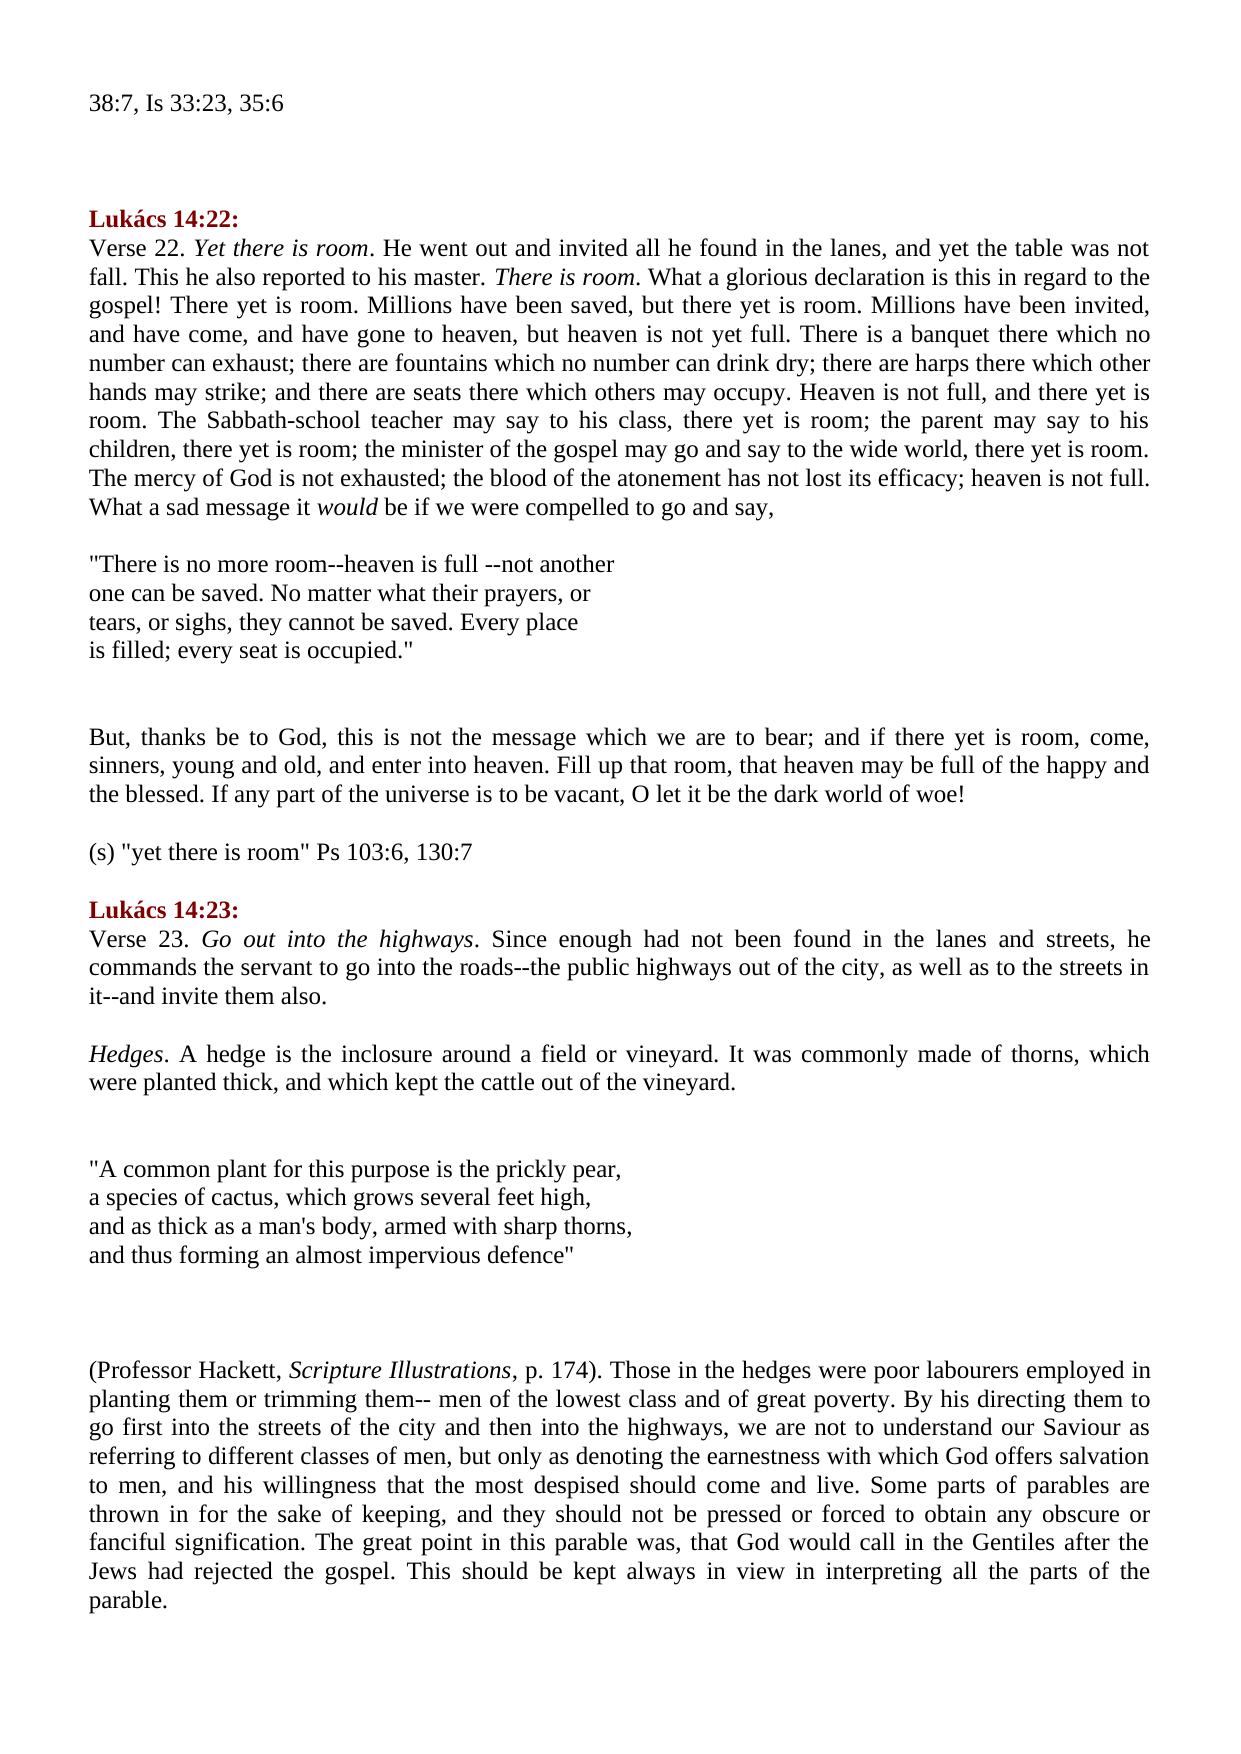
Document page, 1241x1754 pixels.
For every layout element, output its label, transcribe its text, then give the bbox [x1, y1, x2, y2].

text Lukács 14:23: [88, 895, 1152, 924]
text Lukács 14:22: [88, 204, 1152, 233]
text 38:7, Is 33:23, 35:6 [88, 88, 1152, 175]
text Verse 22. Yet there is room. He went out and invited all he found in the lanes, and yet the table was not fall. This he also reported to his master. There is room. What a glorious declaration is this in regard to the gospel! There yet is room. Millions have been saved, but there yet is room. Millions have been invited, and have come, and have gone to heaven, but heaven is not yet full. There is a banquet there which no number can exhaust; there are fountains which no number can drink dry; there are harps there which other hands may strike; and there are seats there which others may occupy. Heaven is not full, and there yet is room. The Sabbath-school teacher may say to his class, there yet is room; the parent may say to his children, there yet is room; the minister of the gospel may go and say to the wide world, there yet is room. The mercy of God is not exhausted; the blood of the atonement has not lost its efficacy; heaven is not full. What a sad message it would be if we were compelled to go and say, "There is no more room--heaven is full --not another one can be saved. No matter what their prayers, or tears, or sighs, they cannot be saved. Every place is filled; every seat is occupied." But, thanks be to God, this is not the message which we are to bear; and if there yet is room, come, sinners, young and old, and enter into heaven. Fill up that room, that heaven may be full of the happy and the blessed. If any part of the universe is to be vacant, O let it be the dark world of woe! (s) "yet there is room" Ps 103:6, 130:7 [88, 233, 1152, 866]
text Verse 23. Go out into the highways. Since enough had not been found in the lanes and streets, he commands the servant to go into the roads--the public highways out of the city, as well as to the streets in it--and invite them also. Hedges. A hedge is the inclosure around a field or vineyard. It was commonly made of thorns, which were planted thick, and which kept the cattle out of the vineyard. "A common plant for this purpose is the prickly pear, a species of cactus, which grows several feet high, and as thick as a man's body, armed with sharp thorns, and thus forming an almost impervious defence" (Professor Hackett, Scripture Illustrations, p. 174). Those in the hedges were poor labourers employed in planting them or trimming them-- men of the lowest class and of great poverty. By his directing them to go first into the streets of the city and then into the highways, we are not to understand our Saviour as referring to different classes of men, but only as denoting the earnestness with which God offers salvation to men, and his willingness that the most despised should come and live. Some parts of parables are thrown in for the sake of keeping, and they should not be pressed or forced to obtain any obscure or fanciful signification. The great point in this parable was, that God would call in the Gentiles after the Jews had rejected the gospel. This should be kept always in view in interpreting all the parts of the parable. [88, 924, 1152, 1642]
